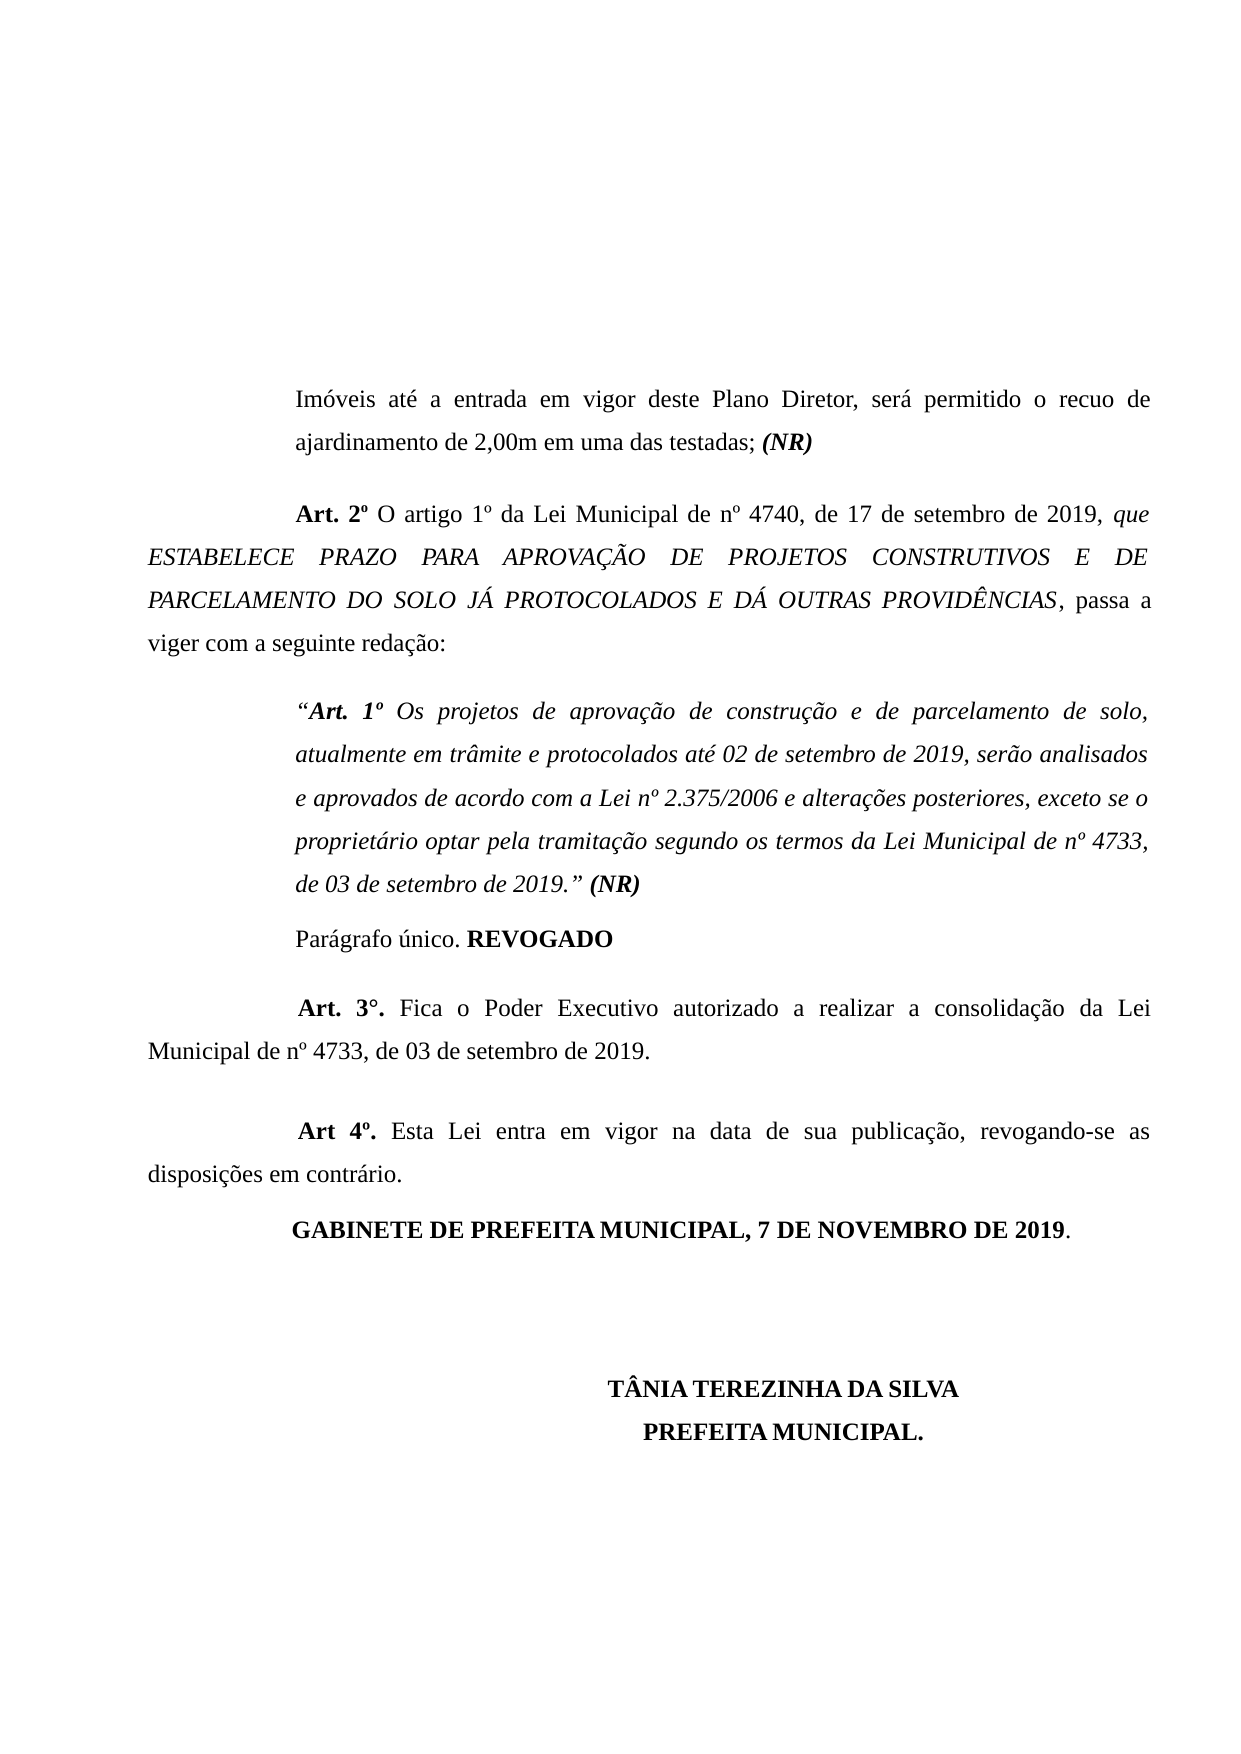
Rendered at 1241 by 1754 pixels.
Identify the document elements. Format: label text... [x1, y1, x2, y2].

text Imóveis até a entrada em vigor deste Plano Diretor, será permitido o recuo de ajardinamento de 2,00m em uma das testadas; (NR) [295, 384, 1152, 456]
text Art. 3°. Fica o Poder Executivo autorizado a realizar a consolidação da Lei Municipal de nº 4733, de 03 de setembro de 2019. [148, 993, 1152, 1064]
text Parágrafo único. REVOGADO [295, 924, 1152, 953]
text Art. 2o O artigo 1º da Lei Municipal de nº 4740, de 17 de setembro de 2019, que ESTABELECE PRAZO PARA APROVAÇÃO DE PROJETOS CONSTRUTIVOS E DE PARCELAMENTO DO SOLO JÁ PROTOCOLADOS E DÁ OUTRAS PROVIDÊNCIAS, passa a viger com a seguinte redação: [148, 499, 1152, 657]
text GABINETE DE PREFEITA MUNICIPAL, 7 DE NOVEMBRO DE 2019. [148, 1215, 1152, 1244]
table_header TÂNIA TEREZINHA DA SILVA PREFEITA MUNICIPAL. [537, 1331, 1030, 1465]
text Art 4º. Esta Lei entra em vigor na data de sua publicação, revogando-se as disposições em contrário. [148, 1116, 1152, 1188]
table_header [140, 1331, 537, 1465]
text “Art. 1º Os projetos de aprovação de construção e de parcelamento de solo, atualmente em trâmite e protocolados até 02 de setembro de 2019, serão analisados e aprovados de acordo com a Lei nº 2.375/2006 e alterações posteriores, exceto se o proprietário optar pela tramitação segundo os termos da Lei Municipal de nº 4733, de 03 de setembro de 2019.” (NR) [295, 696, 1152, 898]
